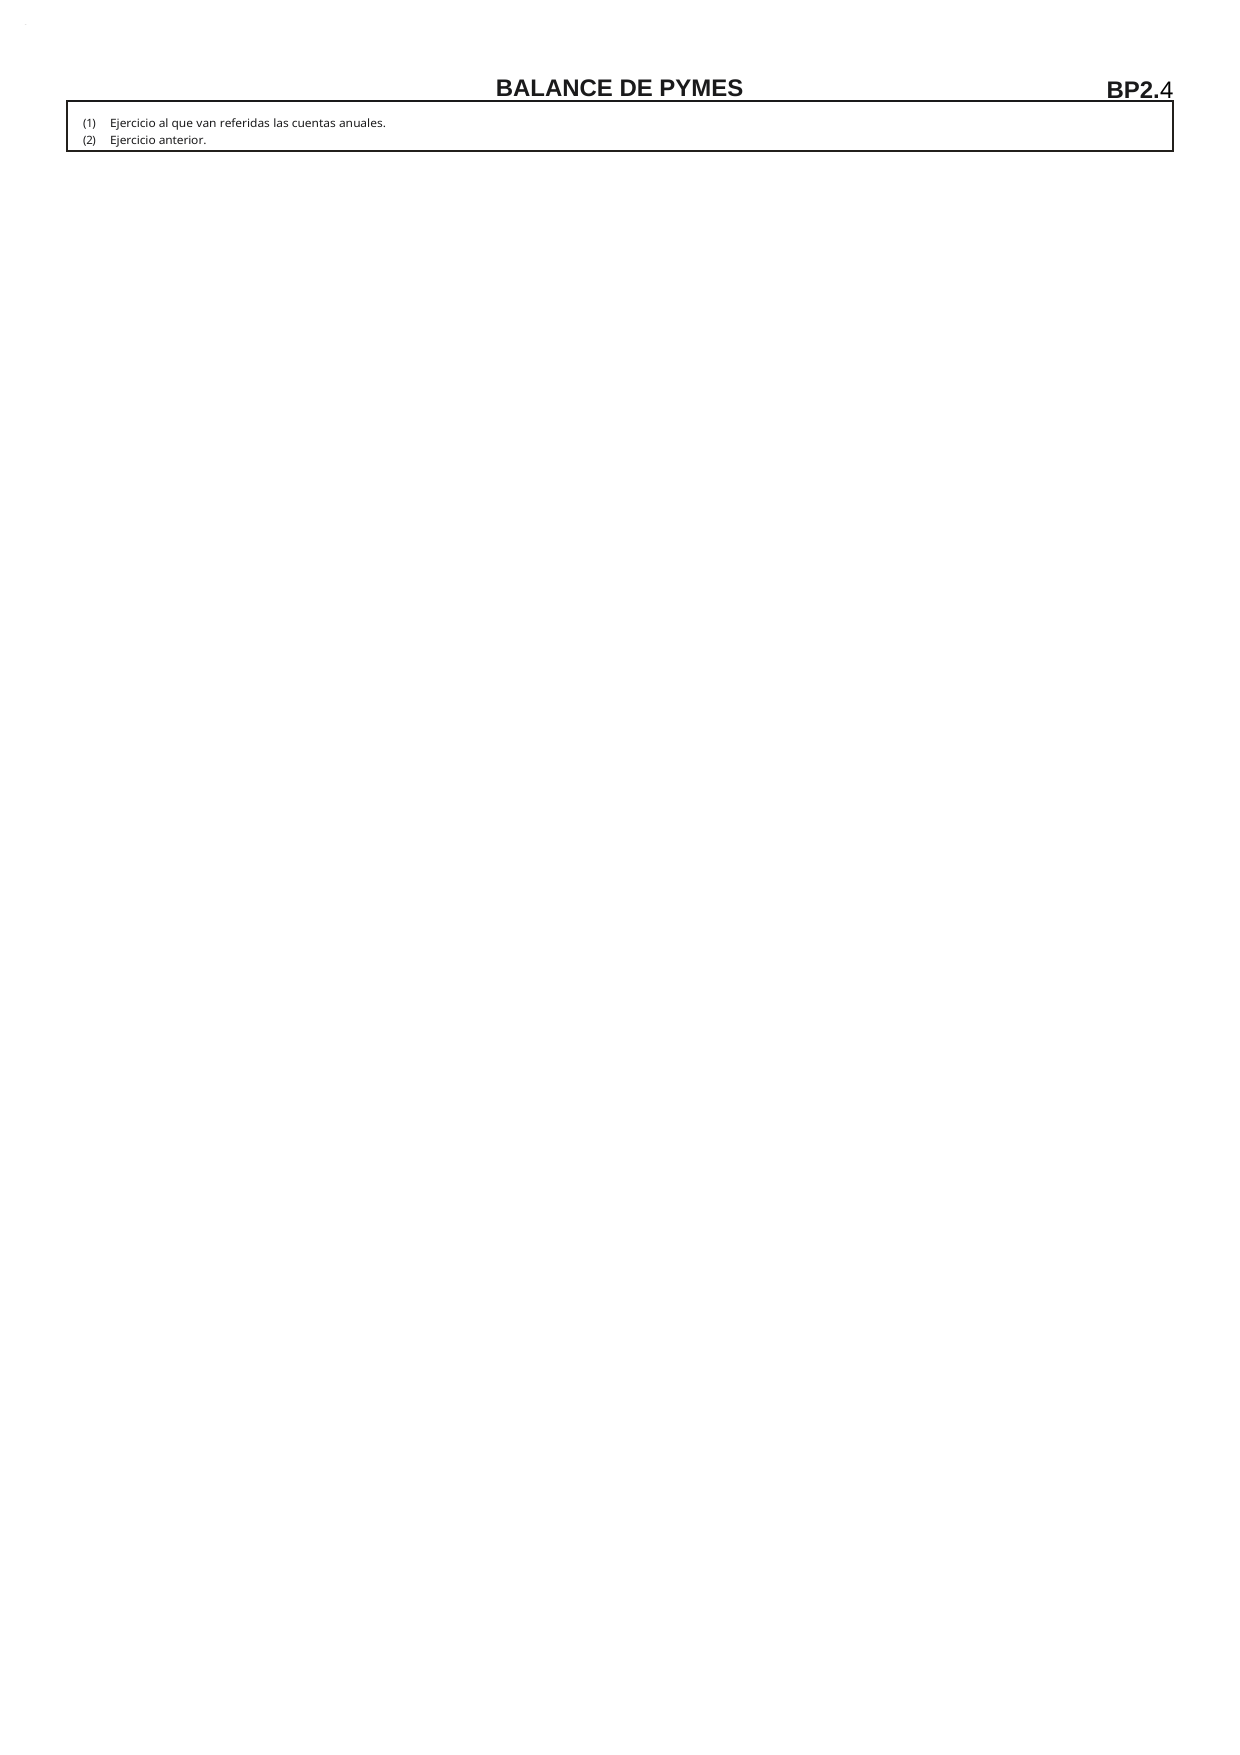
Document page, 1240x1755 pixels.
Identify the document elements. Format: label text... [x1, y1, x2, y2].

table_cell Ejercicio al que van referidas las cuentas anuales. Ejercicio anterior. [68, 102, 1172, 150]
